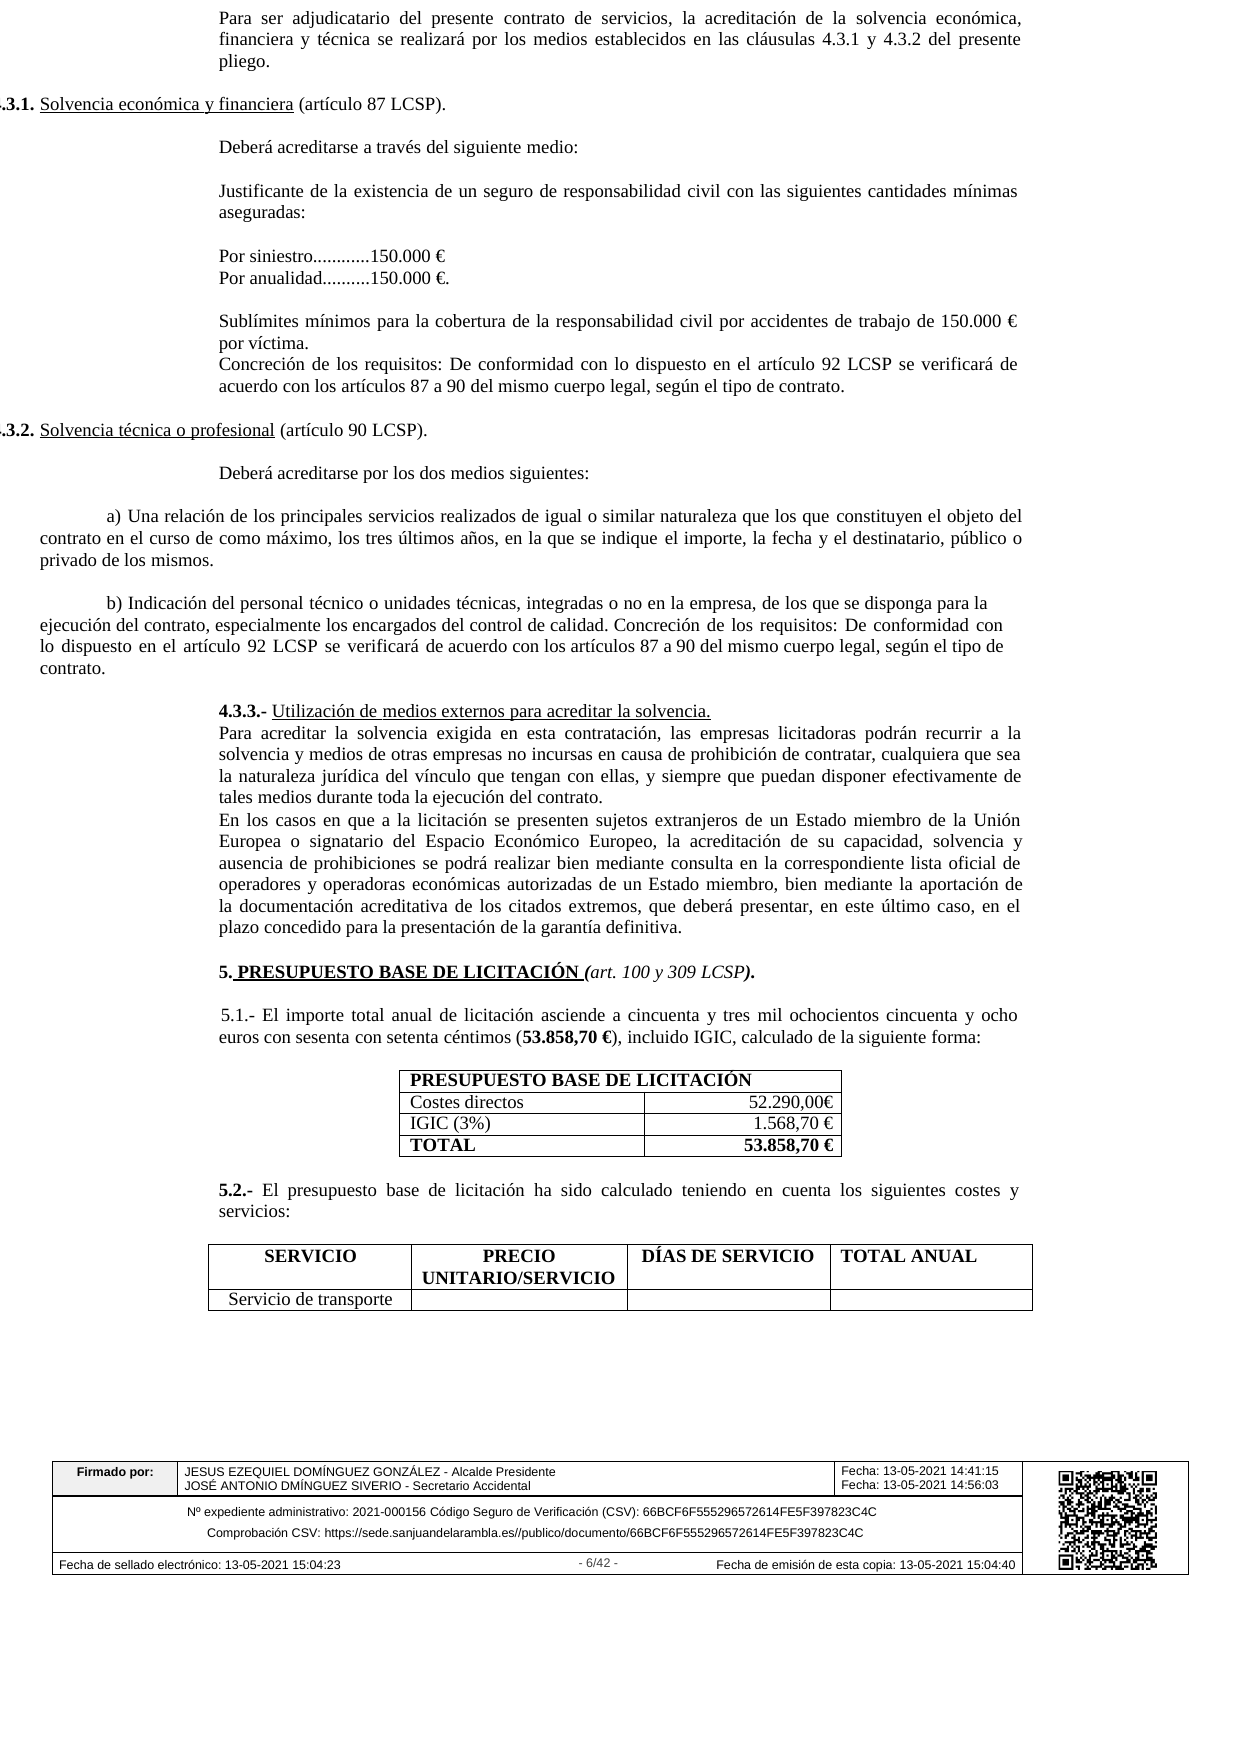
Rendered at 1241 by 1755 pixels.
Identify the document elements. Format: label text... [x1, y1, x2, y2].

text Deberá acreditarse por los dos medios siguientes: [218, 462, 1201, 483]
list Solvencia económica y financiera (artículo 87 LCSP). [0, 93, 1201, 114]
text Para ser adjudicatario del presente contrato de servicios, la acreditación de la solvencia económica, financiera y técnica se realizará por los medios establecidos en las cláusulas 4.3.1 y 4.3.2 del presente pliego. [218, 7, 1022, 71]
table_cell [412, 1290, 627, 1310]
table_cell [831, 1290, 1032, 1310]
table_cell 52.290,00€ [645, 1093, 841, 1113]
list Solvencia técnica o profesional (artículo 90 LCSP). [0, 418, 1201, 440]
text Deberá acreditarse a través del siguiente medio: [218, 136, 1201, 158]
table_header Fecha: 13-05-2021 14:41:15 Fecha: 13-05-2021 14:56:03 [835, 1462, 1022, 1495]
table_header [1023, 1462, 1188, 1574]
text En los casos en que a la licitación se presenten sujetos extranjeros de un Estado miembro de la Unión Europea o signatario del Espacio Económico Europeo, la acreditación de su capacidad, solvencia y ausencia de prohibiciones se podrá realizar bien mediante consulta en la correspondiente lista oficial de operadores y operadoras económicas autorizadas de un Estado miembro, bien mediante la aportación de la documentación acreditativa de los citados extremos, que deberá presentar, en este último caso, en el plazo concedido para la presentación de la garantía definitiva. [218, 809, 1022, 938]
text 5.1.- El importe total anual de licitación asciende a cincuenta y tres mil ochocientos cincuenta y ocho euros con sesenta con setenta céntimos (53.858,70 €), incluido IGIC, calculado de la siguiente forma: [218, 1004, 1023, 1047]
table_cell [628, 1290, 830, 1310]
table_header Firmado por: [53, 1462, 177, 1495]
table_header TOTAL ANUAL [831, 1245, 1032, 1289]
table_cell Servicio de transporte [209, 1290, 411, 1310]
text 5.2.- El presupuesto base de licitación ha sido calculado teniendo en cuenta los siguientes costes y servicios: [218, 1178, 1023, 1222]
list Indicación del personal técnico o unidades técnicas, integradas o no en la empresa, de los que se disponga para la ejecución del contrato, especialmente los encargados del control de calidad. Concreción de los requisitos: De conformidad con lo dispuesto en el artículo 92 LCSP se verificará de acuerdo con los artículos 87 a 90 del mismo cuerpo legal, según el tipo de contrato. [39, 592, 1022, 678]
table_cell 53.858,70 € [645, 1136, 841, 1156]
table_cell Fecha de sellado electrónico: 13-05-2021 15:04:23 - 6/42 - Fecha de emisión de esta copia: 13-05-2021 15:04:40 [53, 1553, 1022, 1574]
text Concreción de los requisitos: De conformidad con lo dispuesto en el artículo 92 LCSP se verificará de acuerdo con los artículos 87 a 90 del mismo cuerpo legal, según el tipo de contrato. [218, 353, 1023, 396]
table_cell 1.568,70 € [645, 1114, 841, 1135]
text Por siniestro 150.000 € [218, 245, 1201, 266]
table_cell IGIC (3%) [400, 1114, 644, 1135]
table_header PRECIO UNITARIO/SERVICIO [412, 1245, 627, 1289]
list Una relación de los principales servicios realizados de igual o similar naturaleza que los que constituyen el objeto del contrato en el curso de como máximo, los tres últimos años, en la que se indique el importe, la fecha y el destinatario, público o privado de los mismos. [39, 505, 1022, 570]
text Para acreditar la solvencia exigida en esta contratación, las empresas licitadoras podrán recurrir a la solvencia y medios de otras empresas no incursas en causa de prohibición de contratar, cualquiera que sea la naturaleza jurídica del vínculo que tengan con ellas, y siempre que puedan disponer efectivamente de tales medios durante toda la ejecución del contrato. [218, 722, 1022, 808]
text Justificante de la existencia de un seguro de responsabilidad civil con las siguientes cantidades mínimas aseguradas: [218, 180, 1023, 223]
text Por anualidad 150.000 €. [218, 267, 1201, 288]
table_cell Nº expediente administrativo: 2021-000156 Código Seguro de Verificación (CSV): 66BCF6F555296572614FE5F397823C4C Comprobación CSV: https://sede.sanjuandelarambla.es//publico/documento/66BCF6F555296572614FE5F397823C4C [53, 1497, 1022, 1552]
table_header SERVICIO [209, 1245, 411, 1289]
text Sublímites mínimos para la cobertura de la responsabilidad civil por accidentes de trabajo de 150.000 € por víctima. [218, 310, 1023, 353]
text 4.3.3.- Utilización de medios externos para acreditar la solvencia. [218, 700, 1201, 722]
table_header DÍAS DE SERVICIO [628, 1245, 830, 1289]
text 5. PRESUPUESTO BASE DE LICITACIÓN (art. 100 y 309 LCSP). [218, 961, 1201, 982]
table_cell TOTAL [400, 1136, 644, 1156]
table_header JESUS EZEQUIEL DOMÍNGUEZ GONZÁLEZ - Alcalde Presidente JOSÉ ANTONIO DMÍNGUEZ SIVERIO - Secretario Accidental [178, 1462, 834, 1495]
table_cell Costes directos [400, 1093, 644, 1113]
table_header PRESUPUESTO BASE DE LICITACIÓN [400, 1071, 841, 1092]
